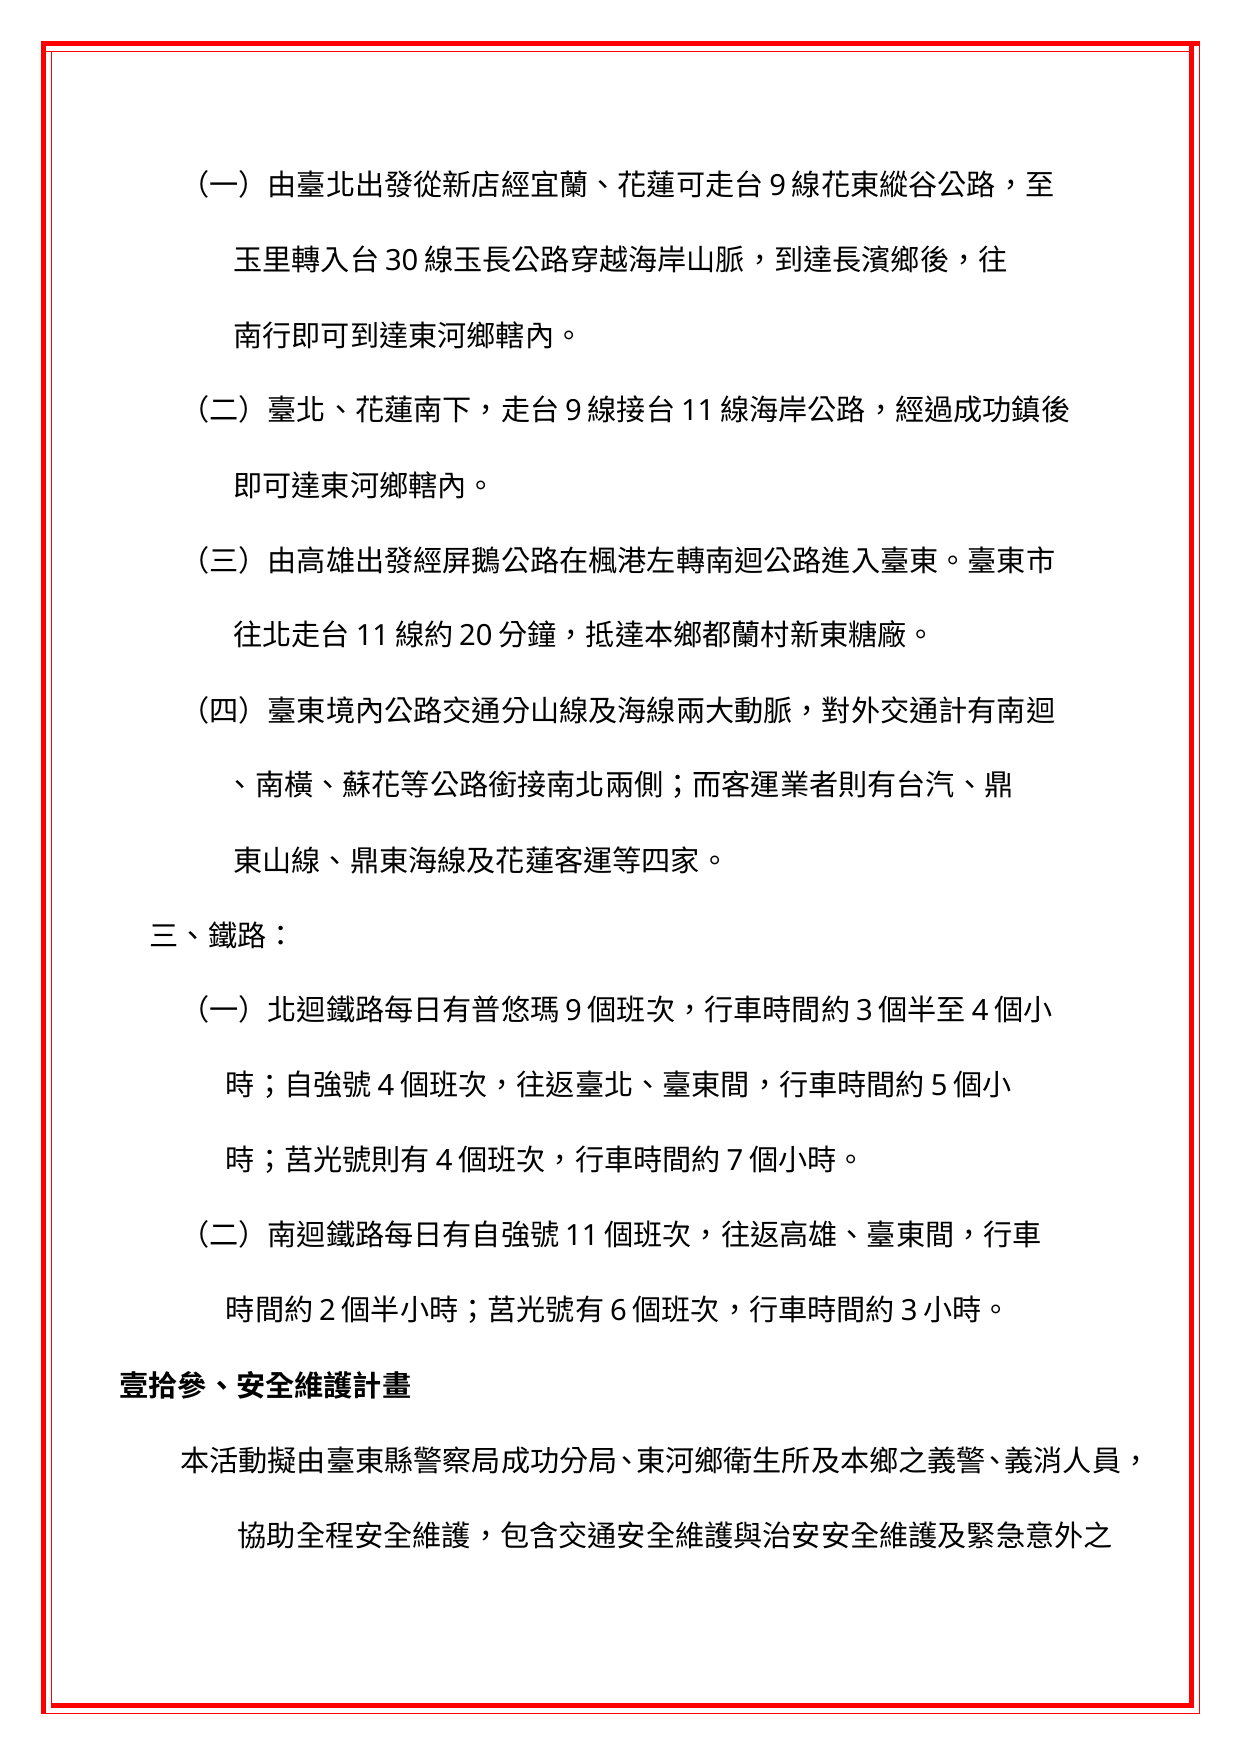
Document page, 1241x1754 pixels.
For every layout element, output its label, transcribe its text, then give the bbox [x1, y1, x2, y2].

text 三、鐵路： [119, 896, 1121, 971]
text （一）由臺北出發從新店經宜蘭、花蓮可走台9線花東縱谷公路，至 [119, 146, 1121, 221]
text （二）臺北、花蓮南下，走台9線接台11線海岸公路，經過成功鎮後 [119, 371, 1121, 446]
text （三）由高雄出發經屏鵝公路在楓港左轉南迴公路進入臺東。臺東市 [119, 521, 1121, 596]
text 時；自強號4個班次，往返臺北、臺東間，行車時間約5個小 [119, 1046, 1121, 1121]
text 南行即可到達東河鄉轄內。 [119, 296, 1121, 371]
text 時間約2個半小時；莒光號有6個班次，行車時間約3小時。 [119, 1271, 1121, 1346]
text 往北走台11線約20分鐘，抵達本鄉都蘭村新東糖廠。 [119, 596, 1121, 671]
text 本活動擬由臺東縣警察局成功分局、東河鄉衛生所及本鄉之義警、義消人員，協助全程安全維護，包含交通安全維護與治安安全維護及緊急意外之救護。 [119, 1421, 1121, 1571]
text 即可達東河鄉轄內。 [119, 446, 1121, 521]
text （一）北迴鐵路每日有普悠瑪9個班次，行車時間約3個半至4個小 [119, 971, 1121, 1046]
text （四）臺東境內公路交通分山線及海線兩大動脈，對外交通計有南迴 、南橫、蘇花等公路銜接南北兩側；而客運業者則有台汽、鼎 [119, 671, 1121, 821]
text 時；莒光號則有4個班次，行車時間約7個小時。 [119, 1121, 1121, 1196]
text 玉里轉入台30線玉長公路穿越海岸山脈，到達長濱鄉後，往 [119, 221, 1121, 296]
text （二）南迴鐵路每日有自強號11個班次，往返高雄、臺東間，行車 [119, 1196, 1121, 1271]
text 壹拾參、安全維護計畫 [119, 1346, 1121, 1421]
text 東山線、鼎東海線及花蓮客運等四家。 [119, 821, 1121, 896]
